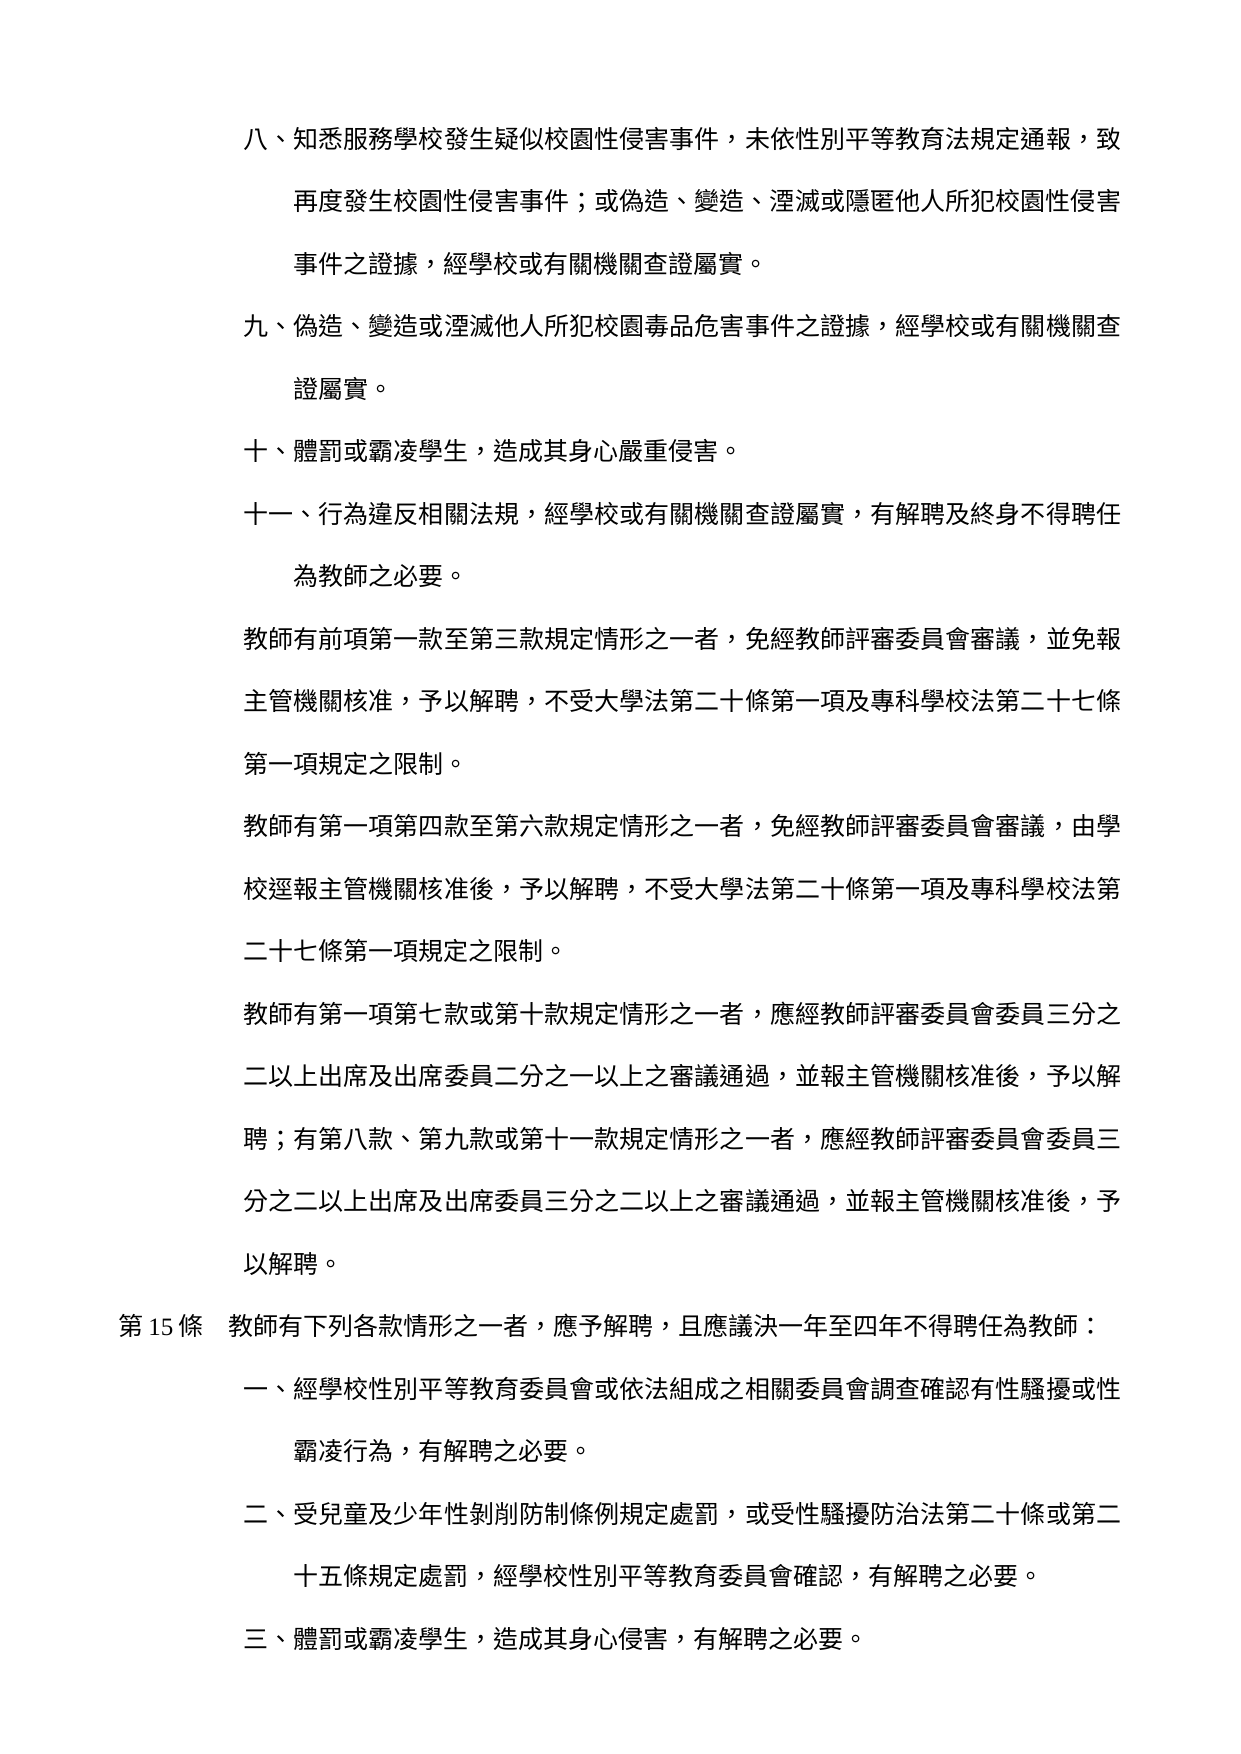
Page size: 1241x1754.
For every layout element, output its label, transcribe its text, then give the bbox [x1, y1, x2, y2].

text 二、受兒童及少年性剝削防制條例規定處罰，或受性騷擾防治法第二十條或第二十五條規定處罰，經學校性別平等教育委員會確認，有解聘之必要。 [243, 1471, 1122, 1596]
text 一、經學校性別平等教育委員會或依法組成之相關委員會調查確認有性騷擾或性霸凌行為，有解聘之必要。 [243, 1346, 1122, 1471]
text 十、體罰或霸凌學生，造成其身心嚴重侵害。 [243, 408, 1122, 471]
text 第15條 教師有下列各款情形之一者，應予解聘，且應議決一年至四年不得聘任為教師： [118, 1283, 1122, 1346]
text 八、知悉服務學校發生疑似校園性侵害事件，未依性別平等教育法規定通報，致再度發生校園性侵害事件；或偽造、變造、湮滅或隱匿他人所犯校園性侵害事件之證據，經學校或有關機關查證屬實。 [243, 96, 1122, 283]
text 三、體罰或霸凌學生，造成其身心侵害，有解聘之必要。 [243, 1596, 1122, 1658]
text 教師有前項第一款至第三款規定情形之一者，免經教師評審委員會審議，並免報主管機關核准，予以解聘，不受大學法第二十條第一項及專科學校法第二十七條第一項規定之限制。 [243, 596, 1122, 783]
text 教師有第一項第四款至第六款規定情形之一者，免經教師評審委員會審議，由學校逕報主管機關核准後，予以解聘，不受大學法第二十條第一項及專科學校法第二十七條第一項規定之限制。 [243, 783, 1122, 971]
text 教師有第一項第七款或第十款規定情形之一者，應經教師評審委員會委員三分之二以上出席及出席委員二分之一以上之審議通過，並報主管機關核准後，予以解聘；有第八款、第九款或第十一款規定情形之一者，應經教師評審委員會委員三分之二以上出席及出席委員三分之二以上之審議通過，並報主管機關核准後，予以解聘。 [243, 971, 1122, 1283]
text 十一、行為違反相關法規，經學校或有關機關查證屬實，有解聘及終身不得聘任為教師之必要。 [243, 471, 1122, 596]
text 九、偽造、變造或湮滅他人所犯校園毒品危害事件之證據，經學校或有關機關查證屬實。 [243, 283, 1122, 408]
